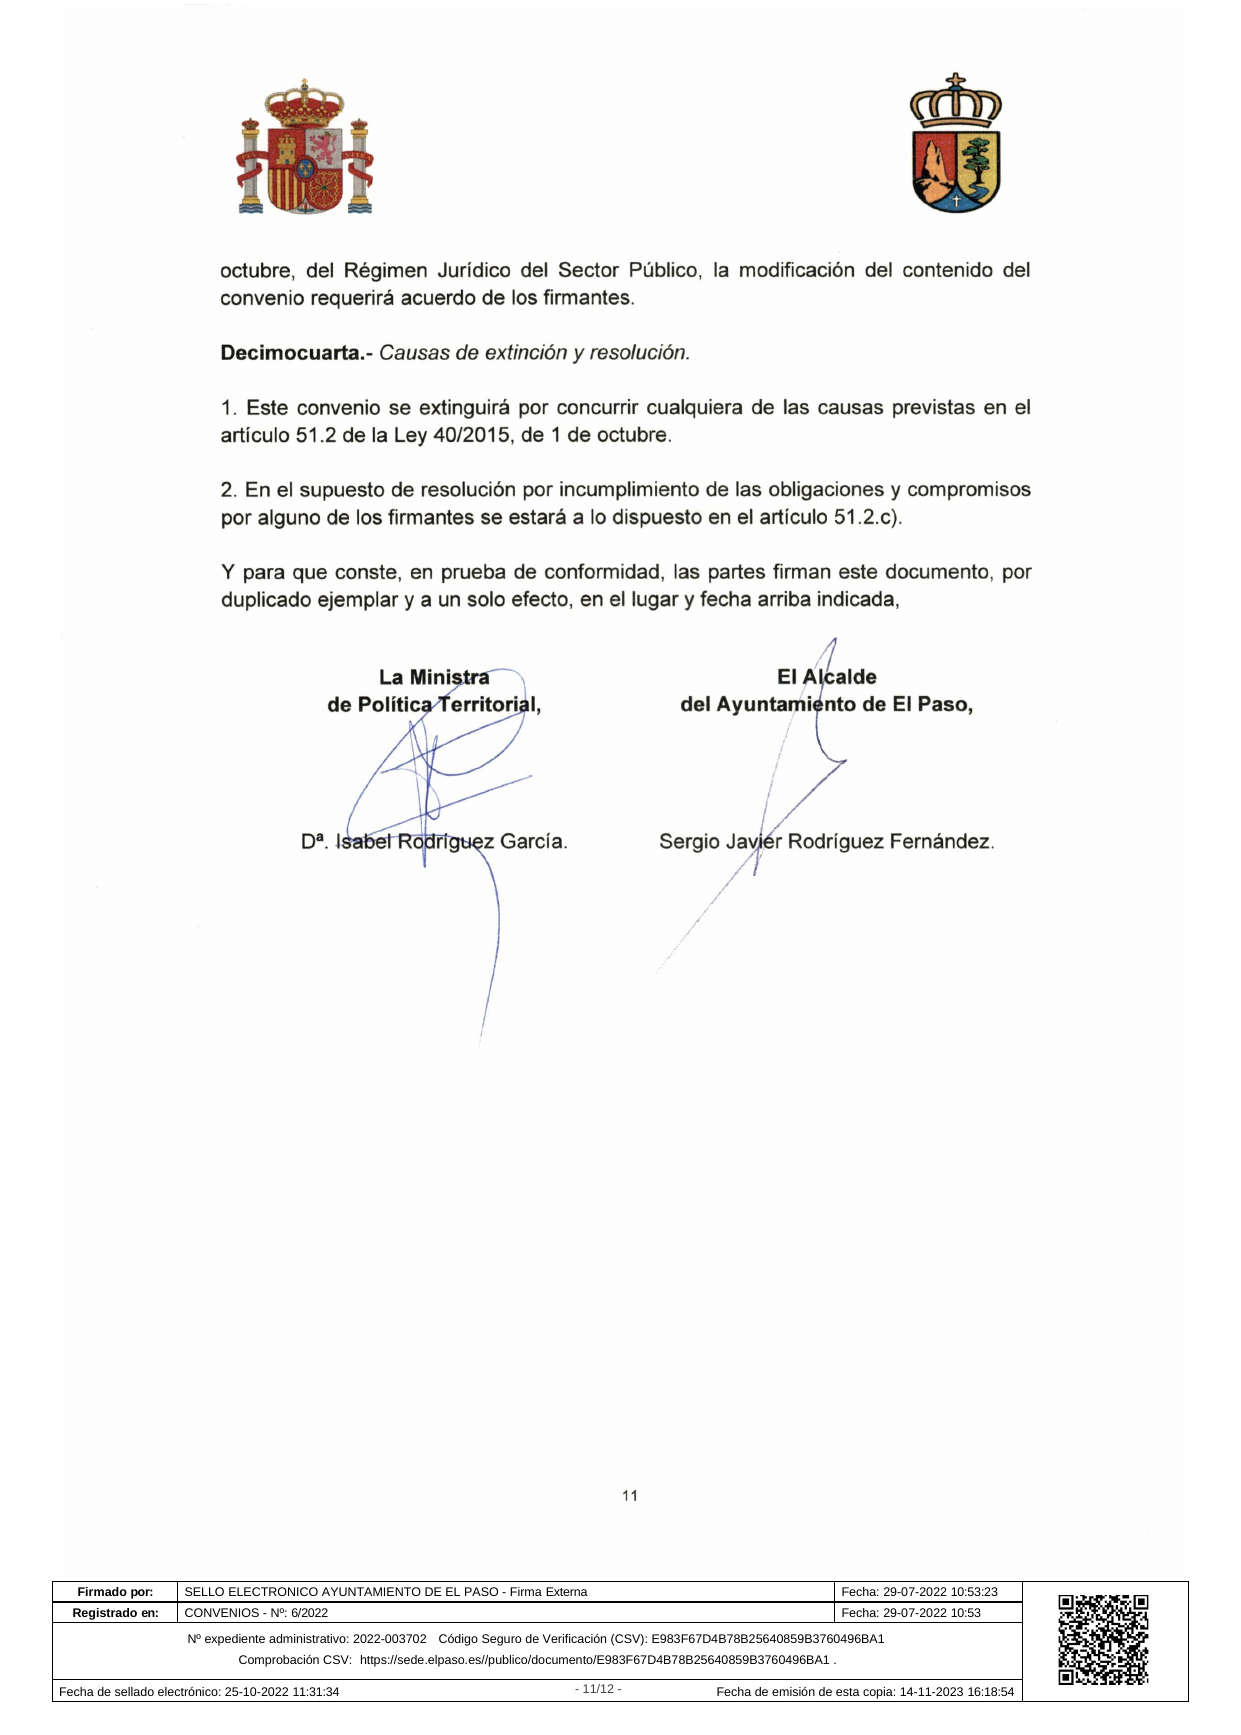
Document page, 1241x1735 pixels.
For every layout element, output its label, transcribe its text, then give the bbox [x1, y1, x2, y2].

table_header [1023, 1582, 1188, 1701]
table_cell CONVENIOS - Nº: 6/2022 [178, 1603, 834, 1622]
table_cell Fecha de sellado electrónico: 25-10-2022 11:31:34 - 11/12 - Fecha de emisión de esta copia: 14-11-2023 16:18:54 [53, 1680, 1022, 1701]
table_cell Registrado en: [53, 1603, 177, 1622]
table_header SELLO ELECTRONICO AYUNTAMIENTO DE EL PASO - Firma Externa [178, 1582, 834, 1601]
table_cell Fecha: 29-07-2022 10:53 [835, 1603, 1022, 1622]
table_header Firmado por: [53, 1582, 177, 1601]
table_header Fecha: 29-07-2022 10:53:23 [835, 1582, 1022, 1601]
table_cell Nº expediente administrativo: 2022-003702 Código Seguro de Verificación (CSV): E983F67D4B78B25640859B3760496BA1 Comprobación CSV: https://sede.elpaso.es//publico/documento/E983F67D4B78B25640859B3760496BA1 . [53, 1623, 1022, 1679]
